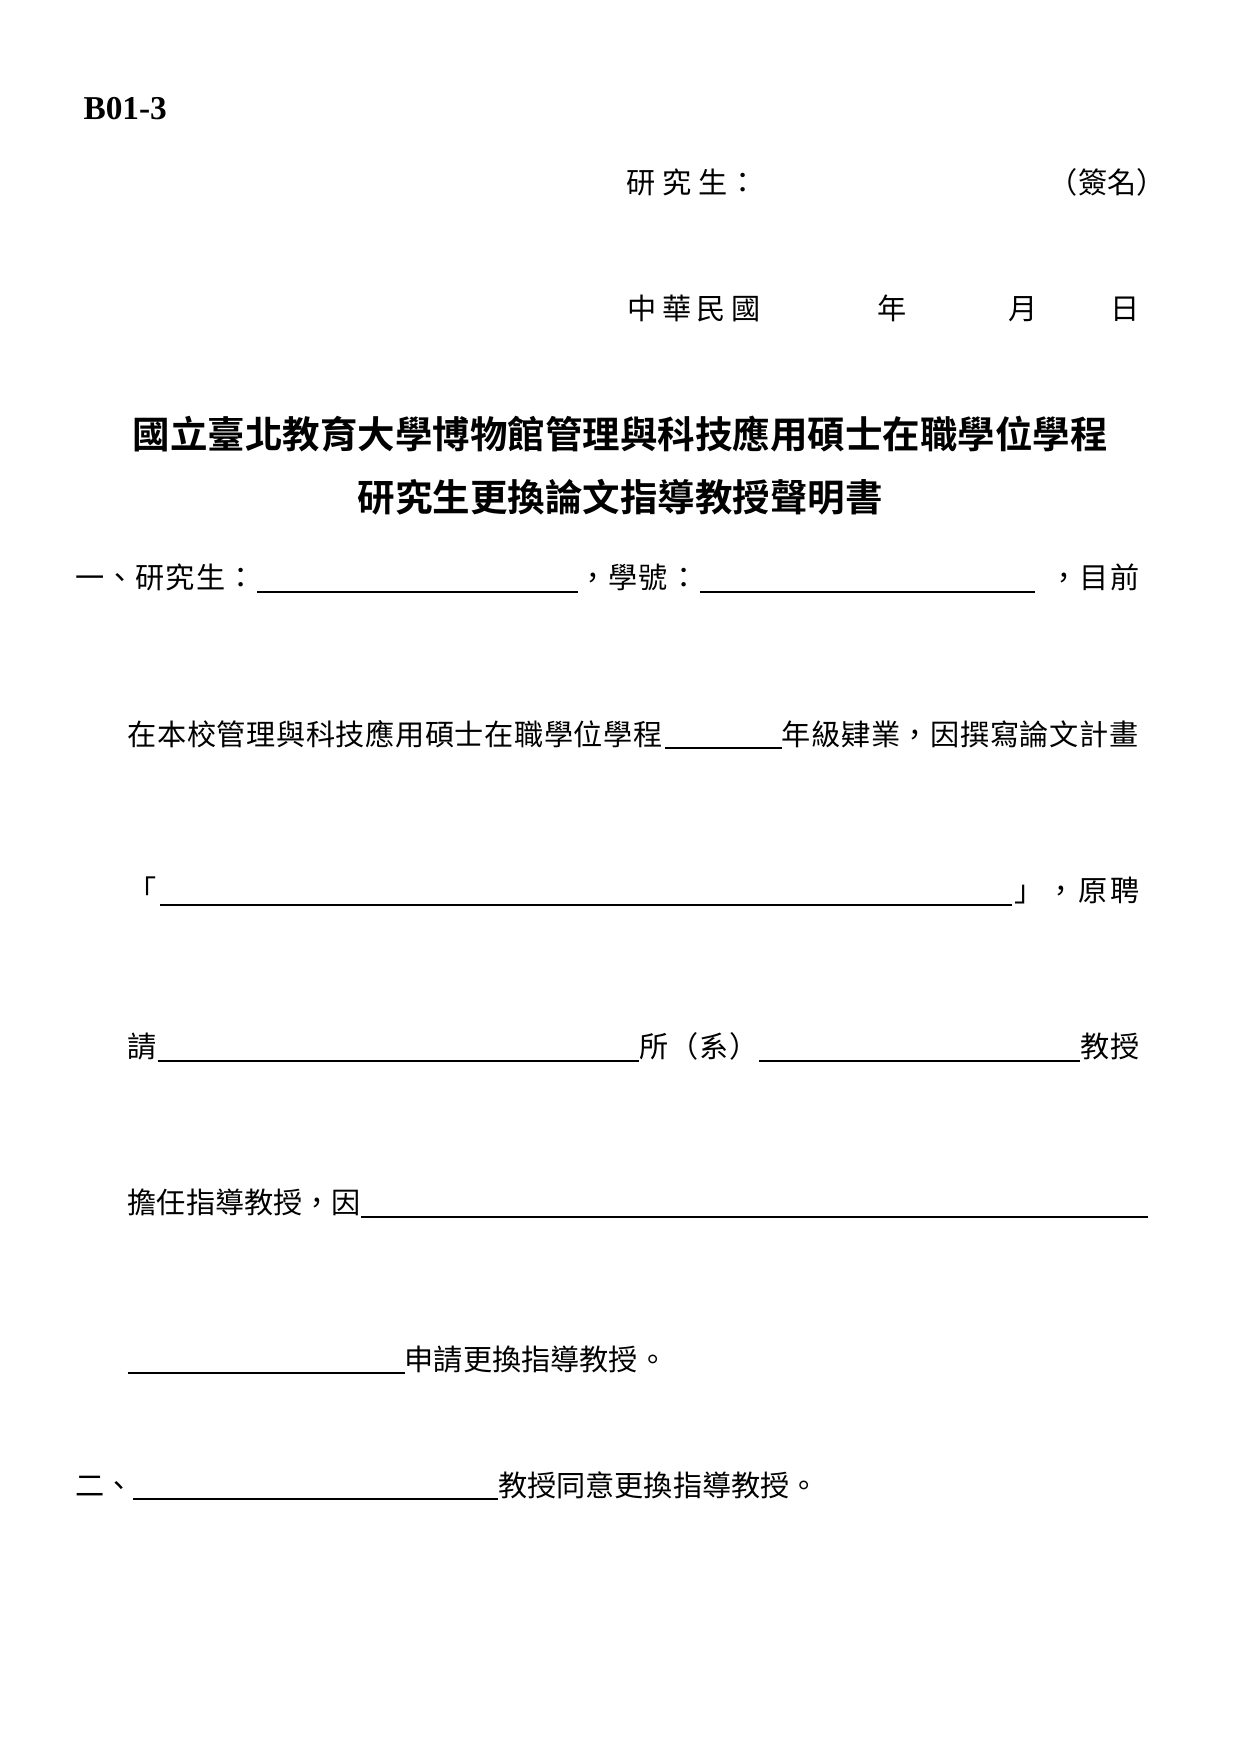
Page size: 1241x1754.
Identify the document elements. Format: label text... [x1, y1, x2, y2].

text 一、研究生： ，學號： ，目前在本校管理與科技應用碩士在職學位學程 年級肄業，因撰寫論文計畫「 」，原聘請 所（系） 教授擔任指導教授，因 申請更換指導教授。 [75, 534, 1139, 1378]
text 研究生更換論文指導教授聲明書 [75, 453, 1165, 516]
text 中華民國 年 月 日 [75, 265, 1139, 327]
text 二、 教授同意更換指導教授。 [75, 1442, 1139, 1504]
text 研究生： （簽名） [75, 139, 1165, 201]
text 國立臺北教育大學博物館管理與科技應用碩士在職學位學程 [75, 391, 1165, 453]
